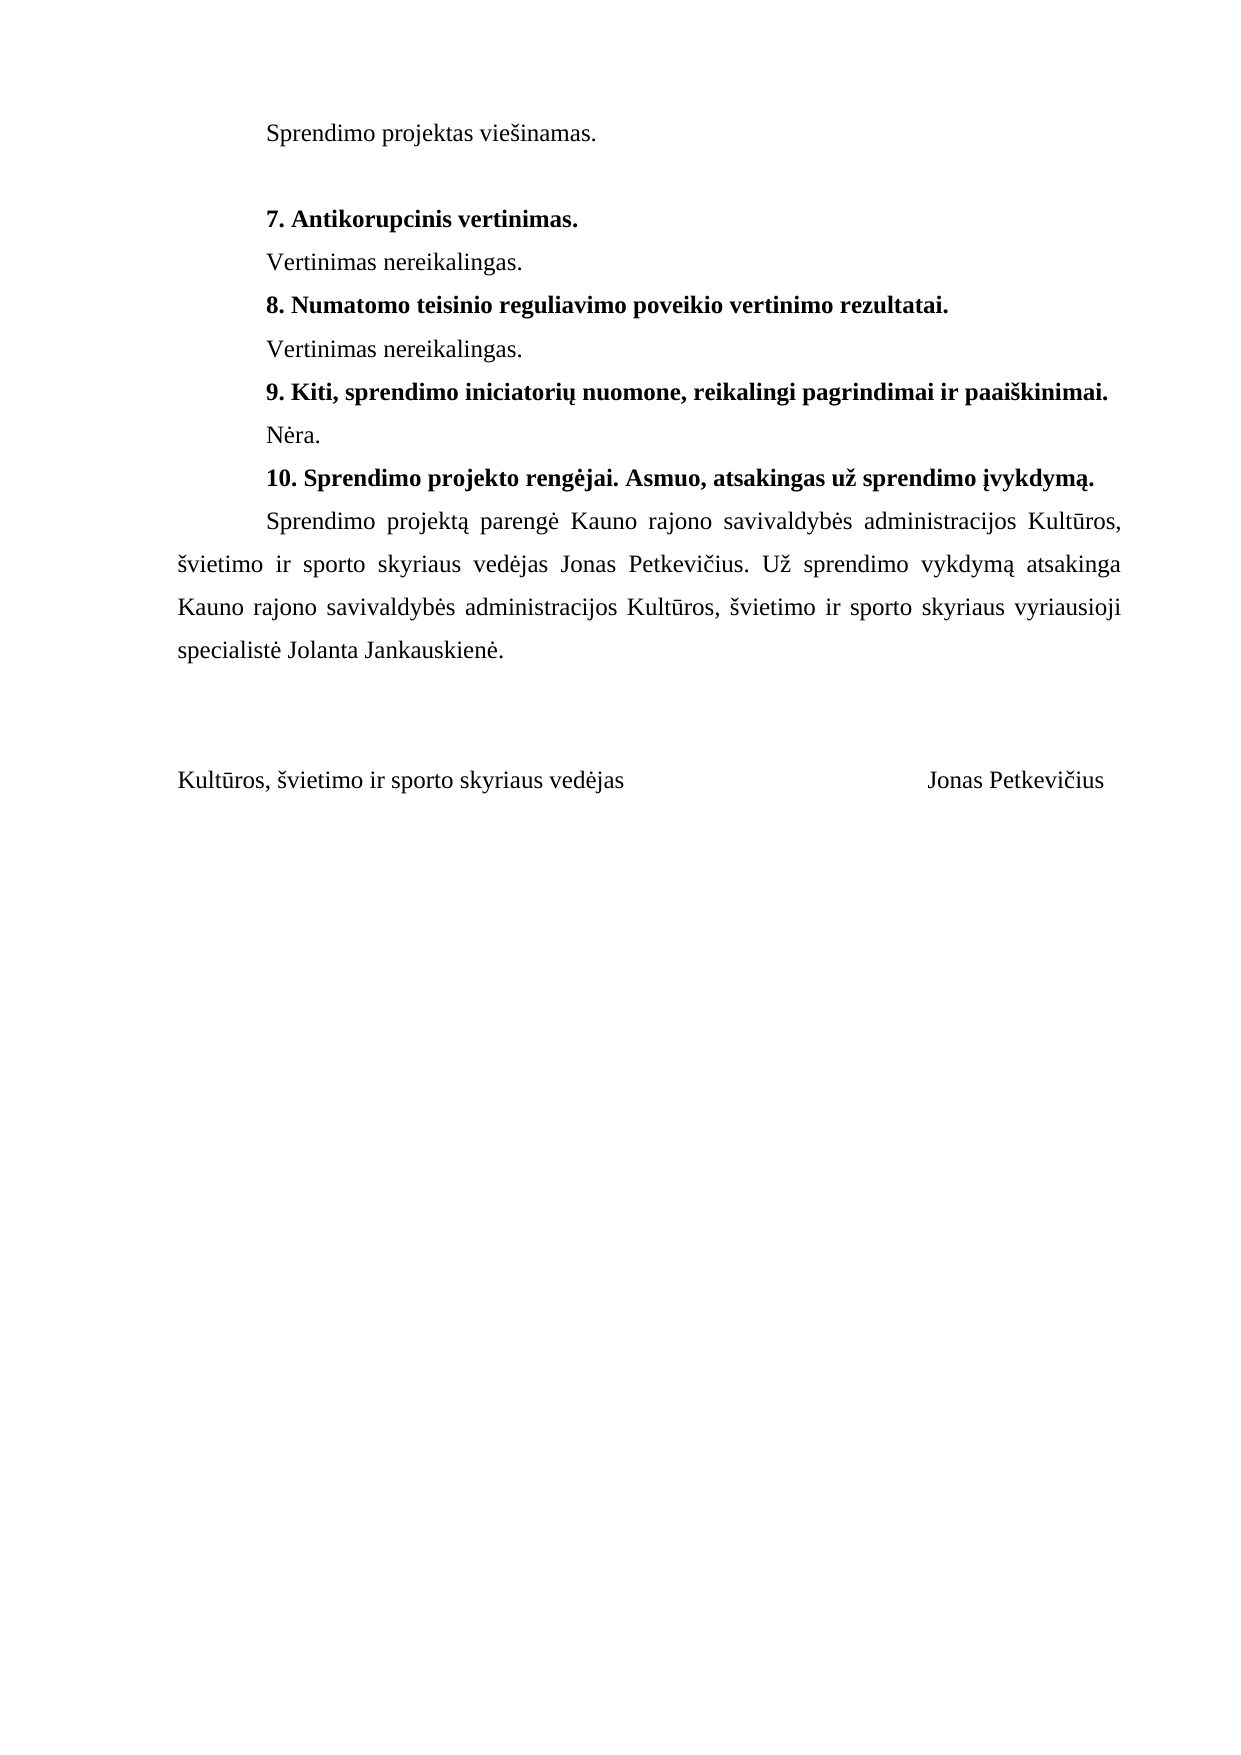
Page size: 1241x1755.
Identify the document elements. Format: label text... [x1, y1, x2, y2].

text 9. Kiti, sprendimo iniciatorių nuomone, reikalingi pagrindimai ir paaiškinimai. [177, 377, 1122, 406]
text Nėra. [177, 420, 1122, 449]
text 10. Sprendimo projekto rengėjai. Asmuo, atsakingas už sprendimo įvykdymą. [177, 463, 1122, 492]
text Sprendimo projektą parengė Kauno rajono savivaldybės administracijos Kultūros, švietimo ir sporto skyriaus vedėjas Jonas Petkevičius. Už sprendimo vykdymą atsakinga Kauno rajono savivaldybės administracijos Kultūros, švietimo ir sporto skyriaus vyriausioji specialistė Jolanta Jankauskienė. [177, 506, 1122, 664]
text Sprendimo projektas viešinamas. [177, 118, 1122, 147]
text Vertinimas nereikalingas. [177, 334, 1122, 362]
text Kultūros, švietimo ir sporto skyriaus vedėjas Jonas Petkevičius [177, 765, 1122, 794]
text 8. Numatomo teisinio reguliavimo poveikio vertinimo rezultatai. [177, 291, 1122, 319]
text 7. Antikorupcinis vertinimas. [177, 204, 1122, 233]
text Vertinimas nereikalingas. [191, 247, 1122, 276]
